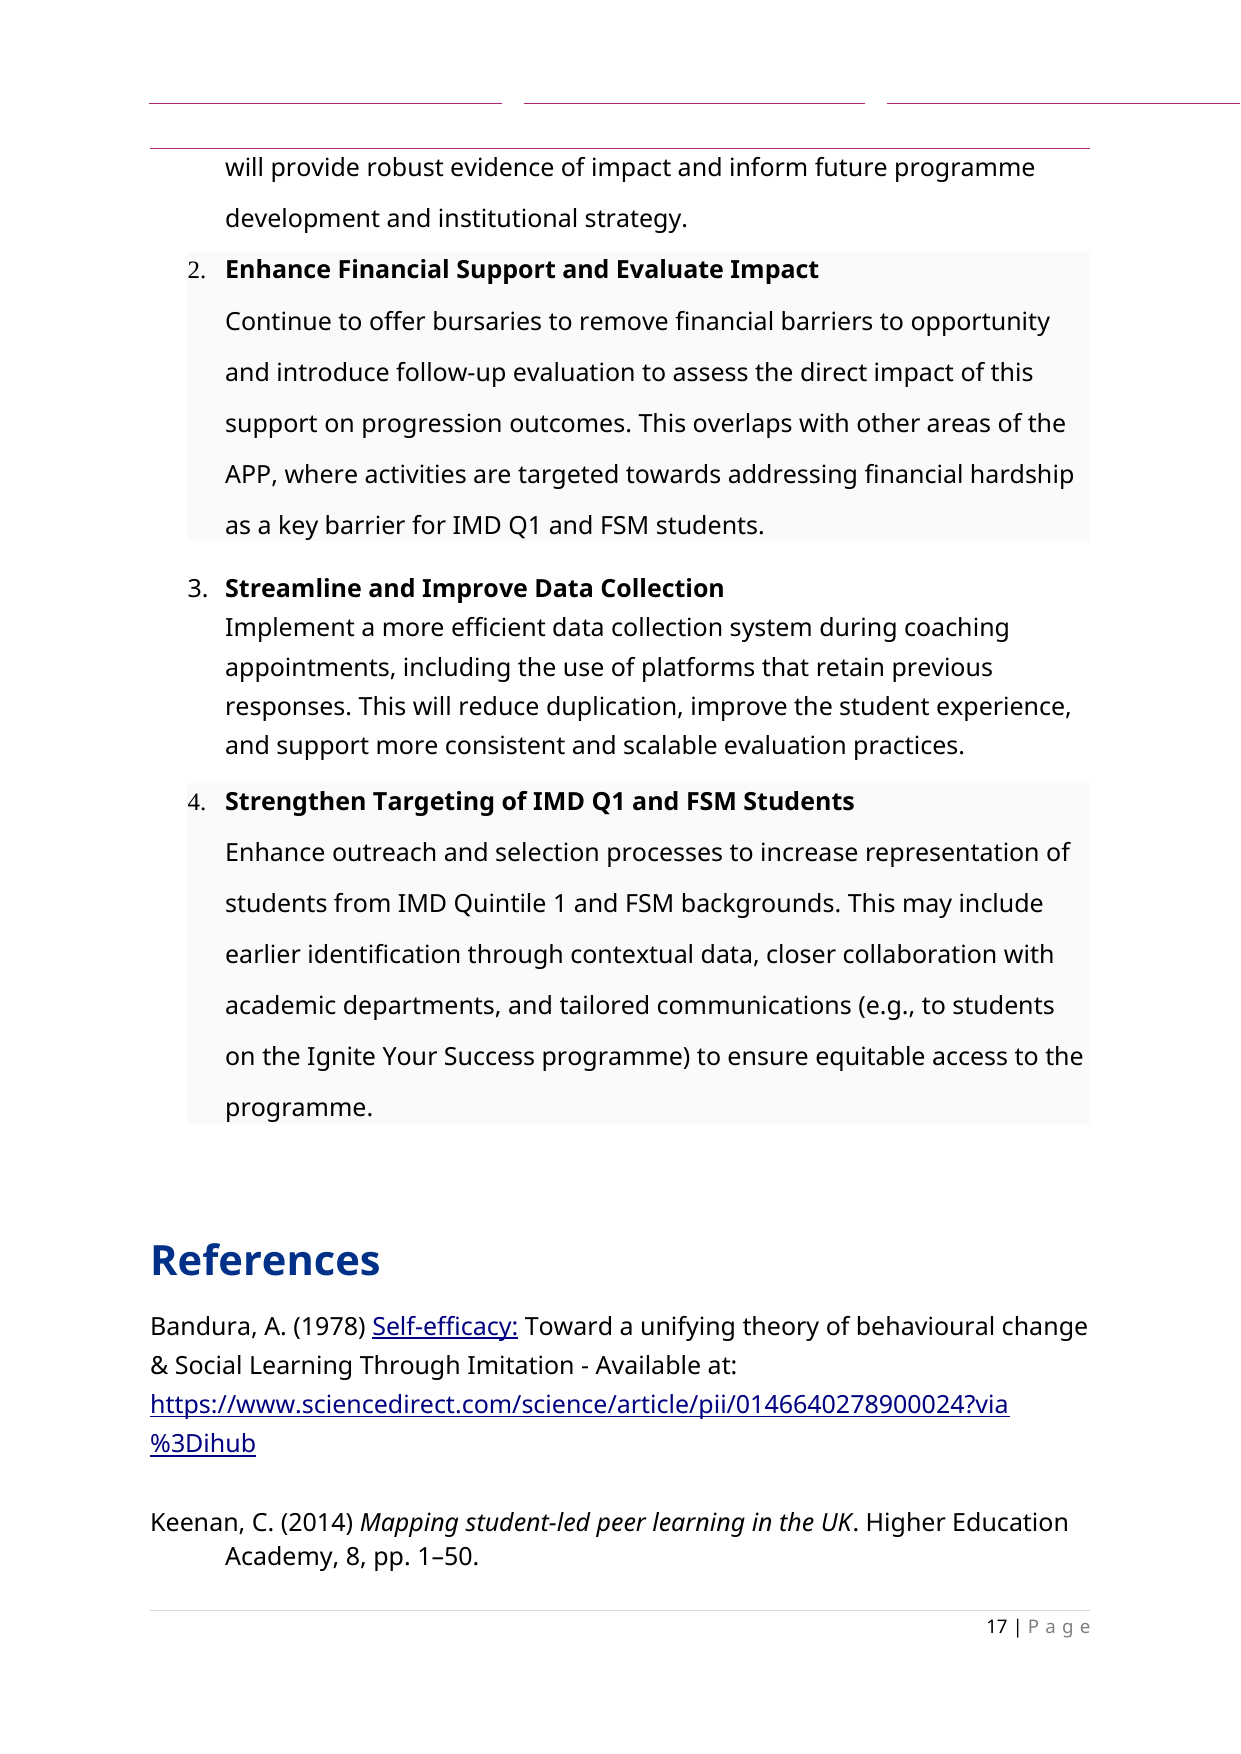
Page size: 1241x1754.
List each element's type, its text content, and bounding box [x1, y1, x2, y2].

text Keenan, C. (2014) Mapping student-led peer learning in the UK. Higher Education Academy, 8, pp. 1–50. [150, 1504, 1090, 1572]
list Enhance Financial Support and Evaluate Impact Continue to offer bursaries to remove financial barriers to opportunity and introduce follow-up evaluation to assess the direct impact of this support on progression outcomes. This overlaps with other areas of the APP, where activities are targeted towards addressing financial hardship as a key barrier for IMD Q1 and FSM students. [187, 252, 1090, 541]
list will provide robust evidence of impact and inform future programme development and institutional strategy. [187, 150, 1090, 235]
list Strengthen Targeting of IMD Q1 and FSM Students Enhance outreach and selection processes to increase representation of students from IMD Quintile 1 and FSM backgrounds. This may include earlier identification through contextual data, closer collaboration with academic departments, and tailored communications (e.g., to students on the Ignite Your Success programme) to ensure equitable access to the programme. [187, 783, 1090, 1124]
subtitle References [150, 1231, 1090, 1287]
list Streamline and Improve Data Collection Implement a more efficient data collection system during coaching appointments, including the use of platforms that retain previous responses. This will reduce duplication, improve the student experience, and support more consistent and scalable evaluation practices. [187, 571, 1090, 762]
text Bandura, A. (1978) Self-efficacy: Toward a unifying theory of behavioural change & Social Learning Through Imitation - Available at: https://www.sciencedirect.com/science/article/pii/0146640278900024?via%3Dihub ​ [150, 1308, 1090, 1460]
